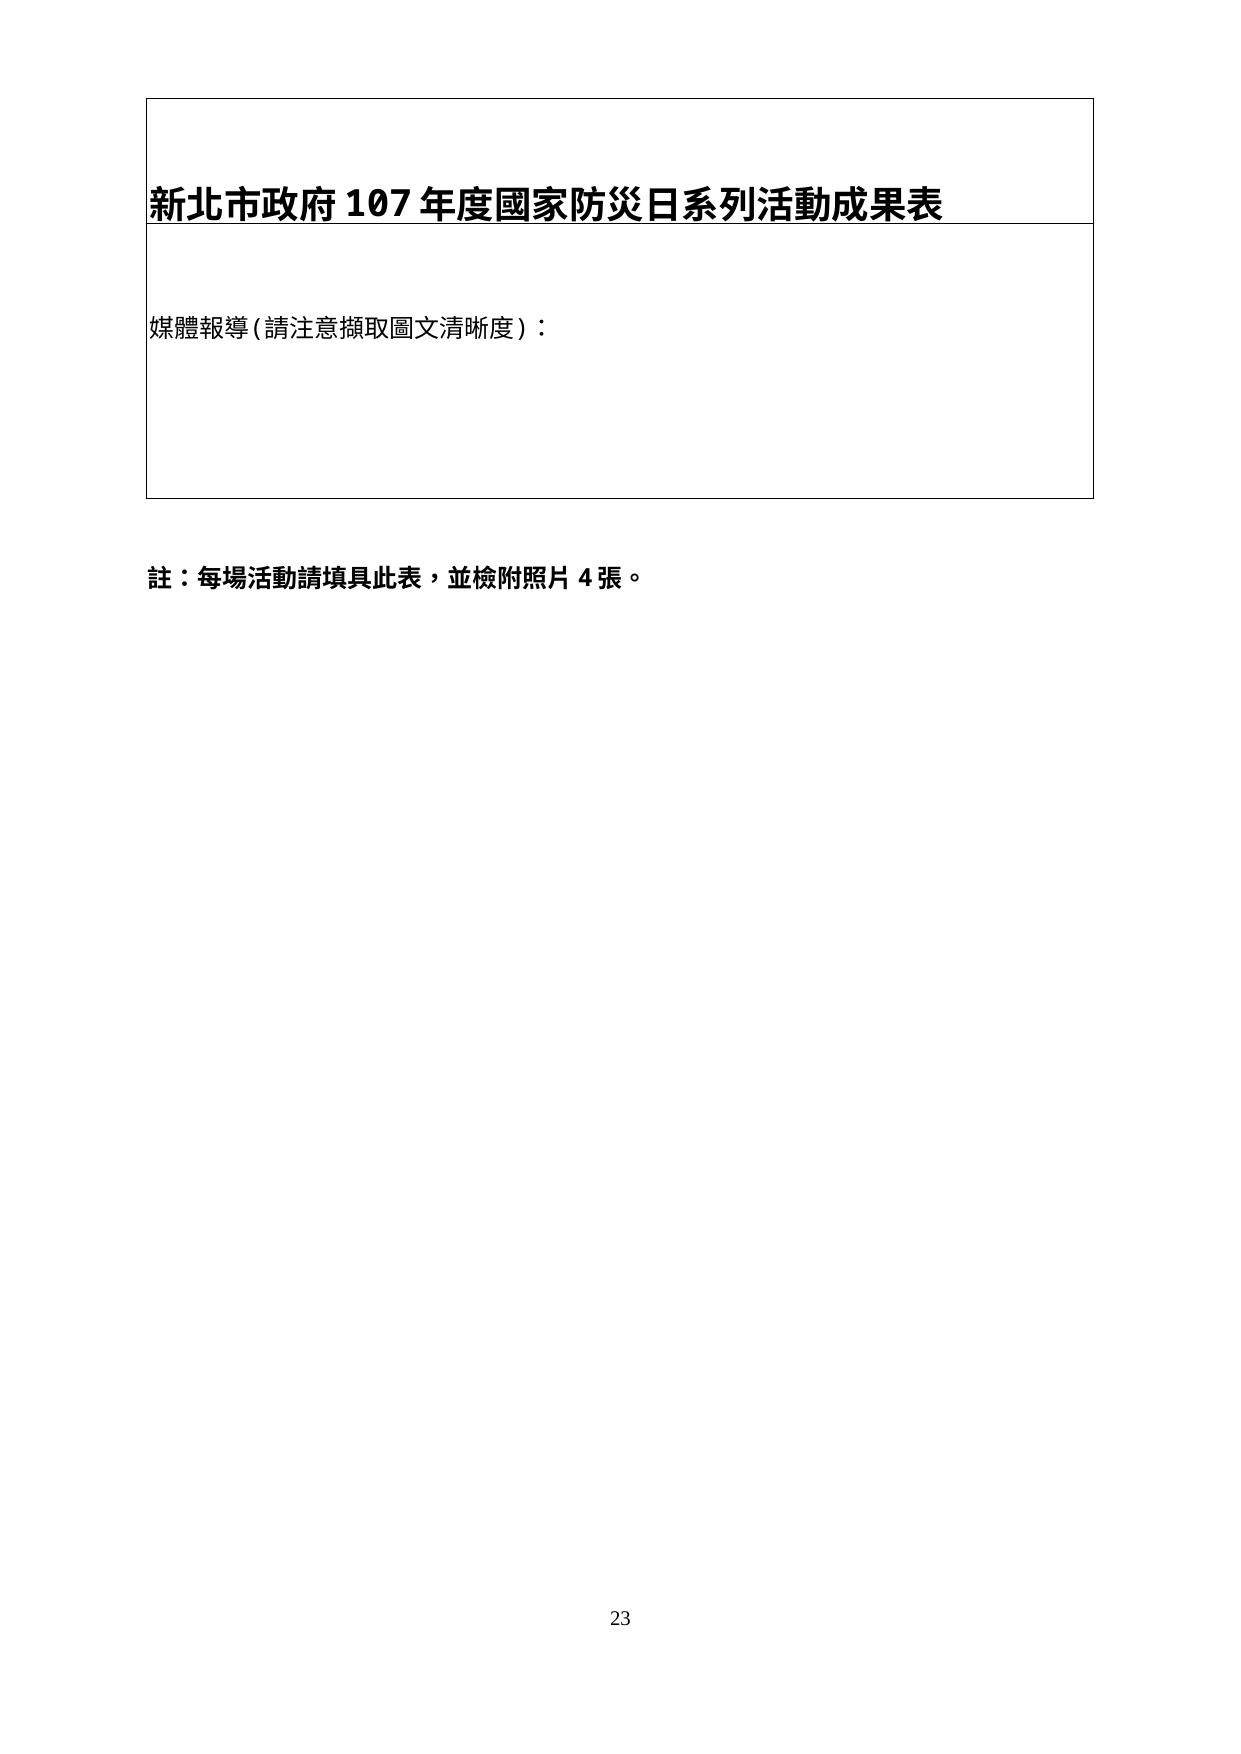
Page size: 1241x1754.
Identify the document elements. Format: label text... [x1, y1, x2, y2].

table_header 新北市政府107年度國家防災日系列活動成果表 [147, 99, 1093, 222]
text 註：每場活動請填具此表，並檢附照片4張。 [148, 535, 1092, 597]
table_cell 媒體報導(請注意擷取圖文清晰度)： [147, 224, 1093, 498]
